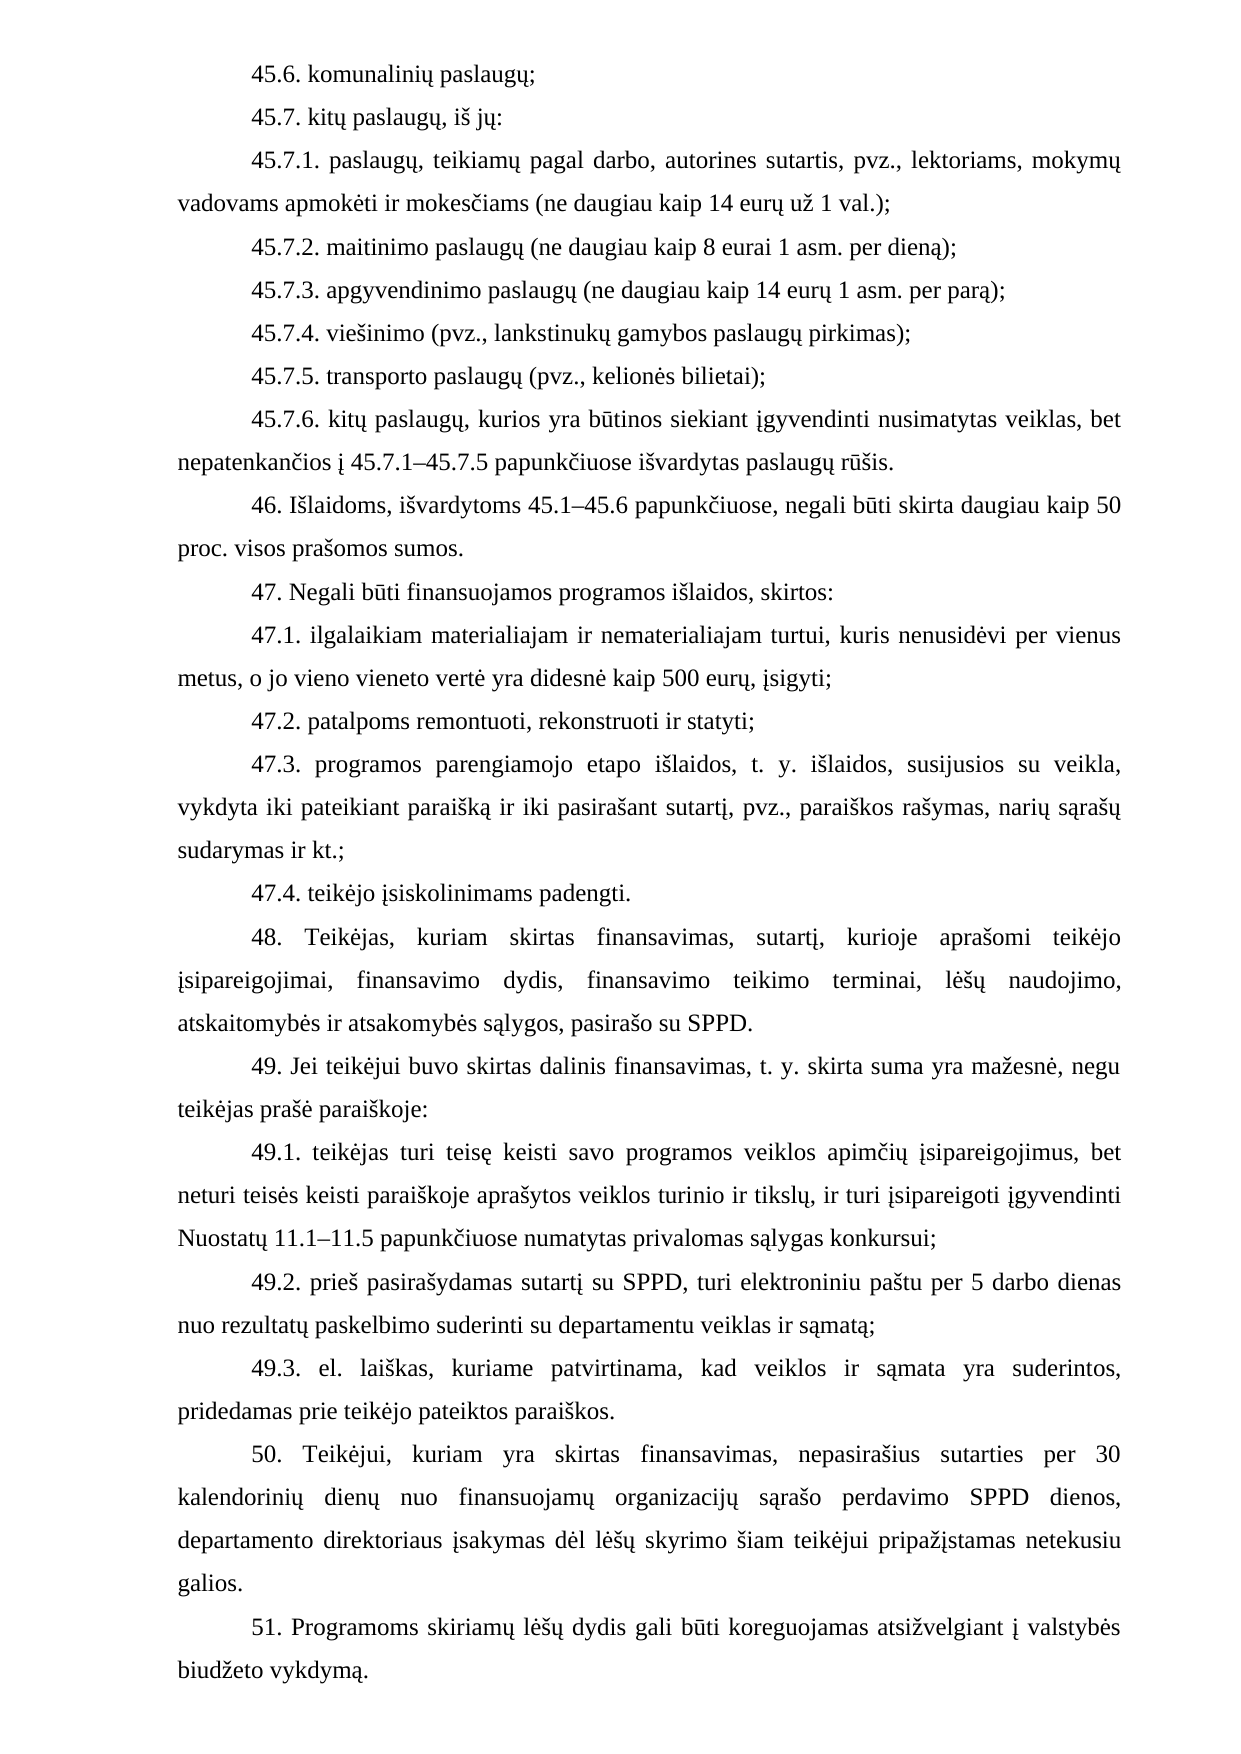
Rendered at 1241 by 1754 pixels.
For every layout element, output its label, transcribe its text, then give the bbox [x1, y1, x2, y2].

text 45.7.1. paslaugų, teikiamų pagal darbo, autorines sutartis, pvz., lektoriams, mokymų vadovams apmokėti ir mokesčiams (ne daugiau kaip 14 eurų už 1 val.); [177, 145, 1122, 217]
text 45.7.6. kitų paslaugų, kurios yra būtinos siekiant įgyvendinti nusimatytas veiklas, bet nepatenkančios į 45.7.1–45.7.5 papunkčiuose išvardytas paslaugų rūšis. [177, 404, 1122, 476]
text 45.7.4. viešinimo (pvz., lankstinukų gamybos paslaugų pirkimas); [251, 318, 1122, 347]
text 47.3. programos parengiamojo etapo išlaidos, t. y. išlaidos, susijusios su veikla, vykdyta iki pateikiant paraišką ir iki pasirašant sutartį, pvz., paraiškos rašymas, narių sąrašų sudarymas ir kt.; [177, 749, 1122, 864]
text 48. Teikėjas, kuriam skirtas finansavimas, sutartį, kurioje aprašomi teikėjo įsipareigojimai, finansavimo dydis, finansavimo teikimo terminai, lėšų naudojimo, atskaitomybės ir atsakomybės sąlygos, pasirašo su SPPD. [177, 922, 1122, 1037]
text 49.2. prieš pasirašydamas sutartį su SPPD, turi elektroniniu paštu per 5 darbo dienas nuo rezultatų paskelbimo suderinti su departamentu veiklas ir sąmatą; [177, 1267, 1122, 1338]
text 50. Teikėjui, kuriam yra skirtas finansavimas, nepasirašius sutarties per 30 kalendorinių dienų nuo finansuojamų organizacijų sąrašo perdavimo SPPD dienos, departamento direktoriaus įsakymas dėl lėšų skyrimo šiam teikėjui pripažįstamas netekusiu galios. [177, 1439, 1122, 1597]
text 49. Jei teikėjui buvo skirtas dalinis finansavimas, t. y. skirta suma yra mažesnė, negu teikėjas prašė paraiškoje: [177, 1051, 1122, 1123]
text 47.4. teikėjo įsiskolinimams padengti. [251, 878, 1122, 907]
text 47. Negali būti finansuojamos programos išlaidos, skirtos: [251, 577, 1122, 605]
text 46. Išlaidoms, išvardytoms 45.1–45.6 papunkčiuose, negali būti skirta daugiau kaip 50 proc. visos prašomos sumos. [177, 490, 1122, 562]
text 45.7.5. transporto paslaugų (pvz., kelionės bilietai); [251, 361, 1122, 390]
text 49.1. teikėjas turi teisę keisti savo programos veiklos apimčių įsipareigojimus, bet neturi teisės keisti paraiškoje aprašytos veiklos turinio ir tikslų, ir turi įsipareigoti įgyvendinti Nuostatų 11.1–11.5 papunkčiuose numatytas privalomas sąlygas konkursui; [177, 1137, 1122, 1252]
text 45.7.2. maitinimo paslaugų (ne daugiau kaip 8 eurai 1 asm. per dieną); [251, 232, 1122, 260]
text 45.7. kitų paslaugų, iš jų: [251, 102, 1122, 131]
text 45.6. komunalinių paslaugų; [251, 59, 1122, 88]
text 47.1. ilgalaikiam materialiajam ir nematerialiajam turtui, kuris nenusidėvi per vienus metus, o jo vieno vieneto vertė yra didesnė kaip 500 eurų, įsigyti; [177, 620, 1122, 692]
text 51. Programoms skiriamų lėšų dydis gali būti koreguojamas atsižvelgiant į valstybės biudžeto vykdymą. [177, 1612, 1122, 1683]
text 45.7.3. apgyvendinimo paslaugų (ne daugiau kaip 14 eurų 1 asm. per parą); [251, 275, 1122, 303]
text 47.2. patalpoms remontuoti, rekonstruoti ir statyti; [251, 706, 1122, 735]
text 49.3. el. laiškas, kuriame patvirtinama, kad veiklos ir sąmata yra suderintos, pridedamas prie teikėjo pateiktos paraiškos. [177, 1353, 1122, 1425]
